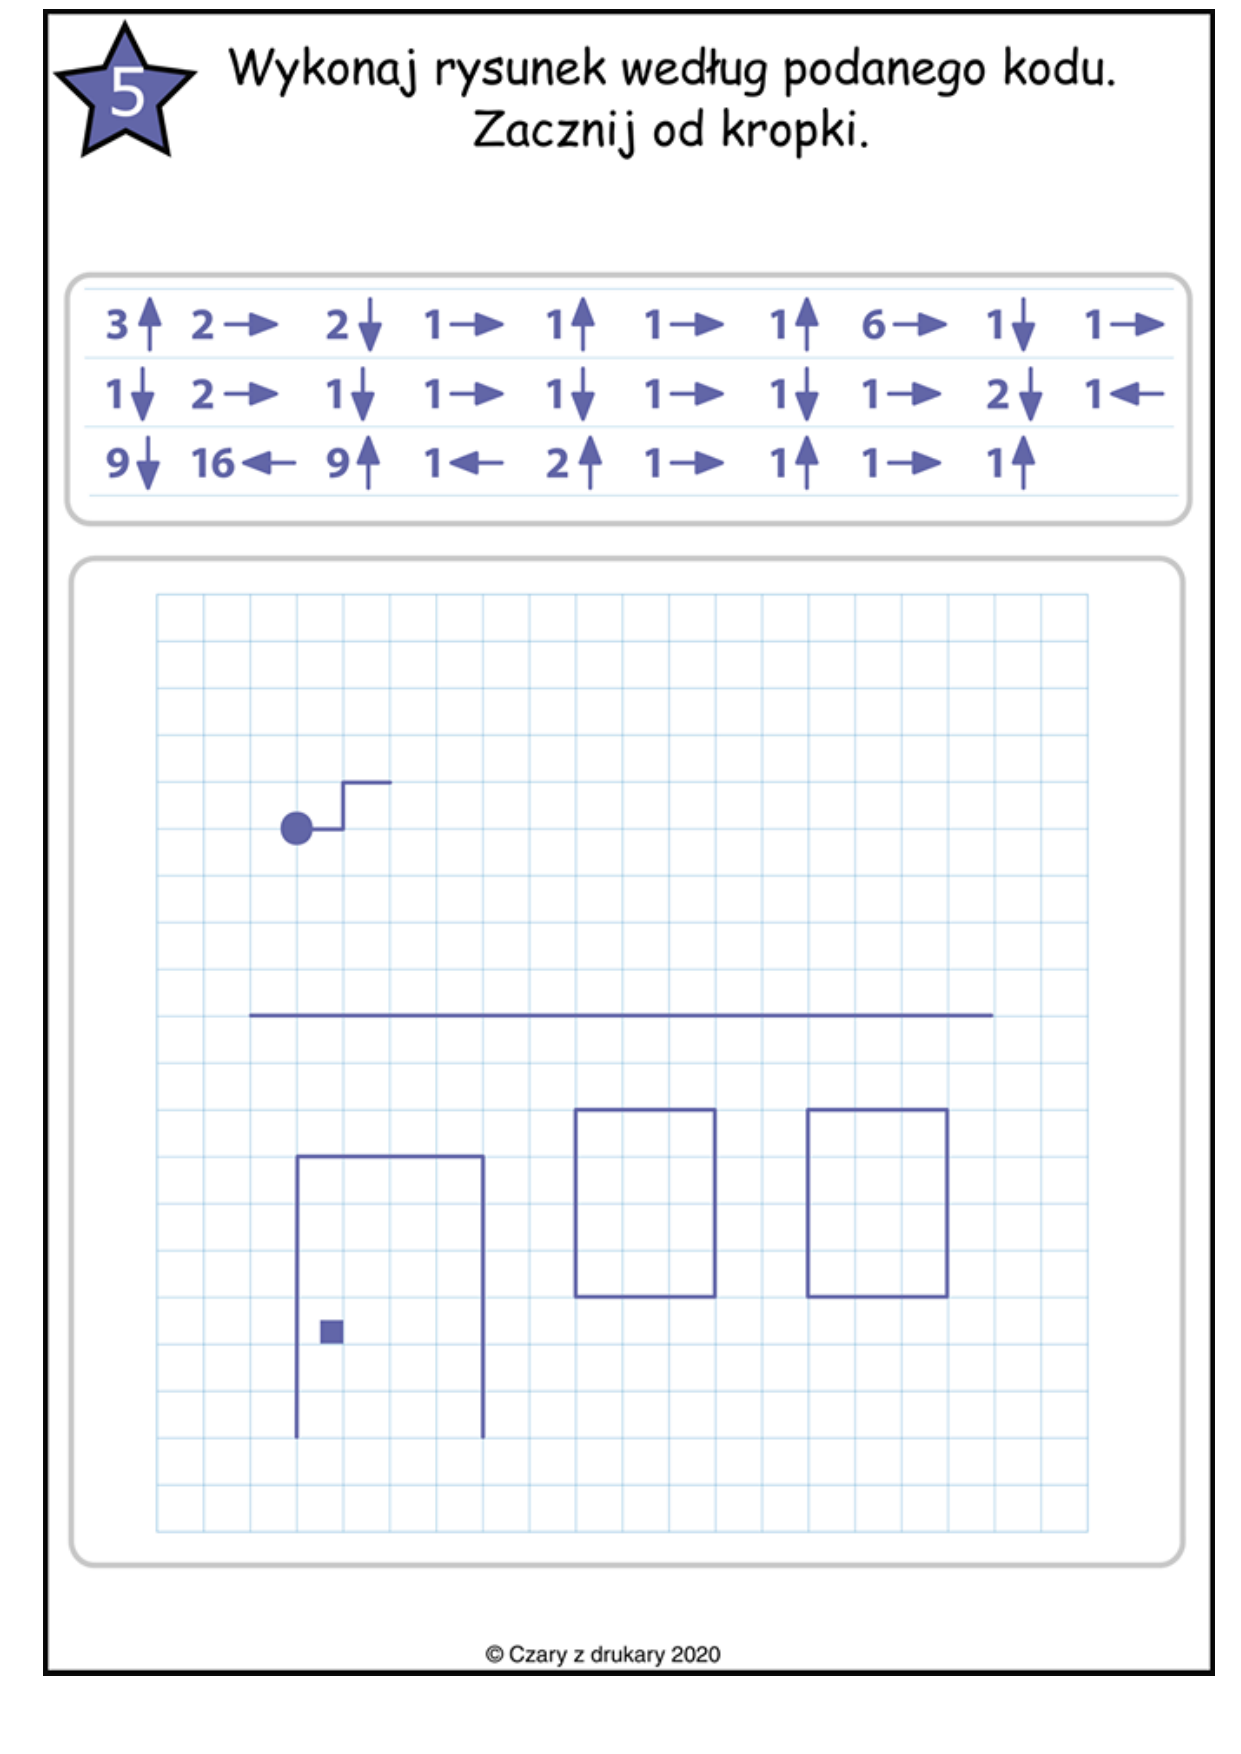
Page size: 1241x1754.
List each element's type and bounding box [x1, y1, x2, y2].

picture [43, 9, 1215, 1676]
